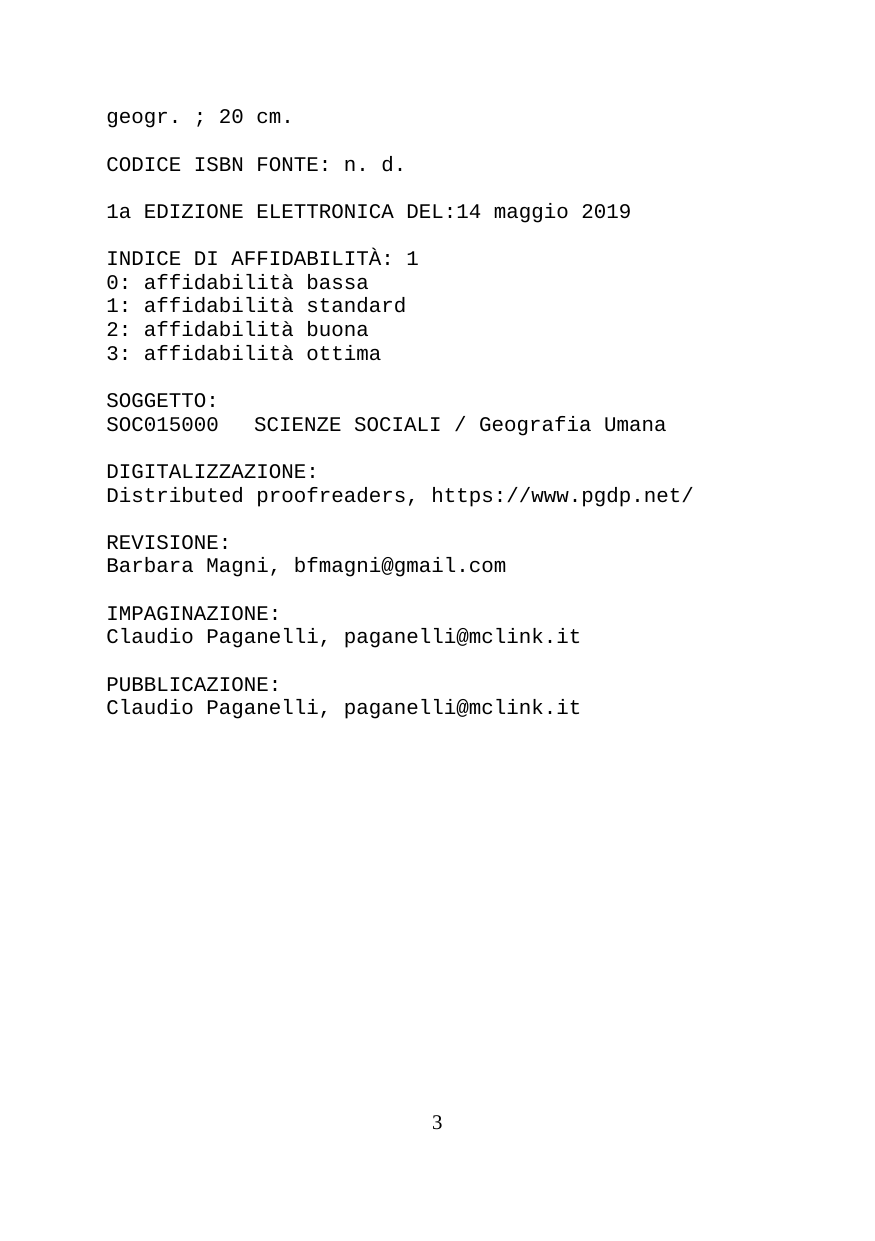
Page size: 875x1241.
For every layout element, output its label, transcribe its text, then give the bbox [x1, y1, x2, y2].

text Distributed proofreaders, https://www.pgdp.net/ [106, 484, 768, 508]
text CODICE ISBN FONTE: n. d. [106, 153, 768, 177]
text geogr. ; 20 cm. [106, 106, 768, 130]
text Claudio Paganelli, paganelli@mclink.it [106, 697, 768, 721]
text Claudio Paganelli, paganelli@mclink.it [106, 626, 768, 650]
text 1: affidabilità standard [106, 295, 768, 319]
text PUBBLICAZIONE: [106, 674, 768, 697]
text SOGGETTO: [106, 390, 768, 414]
text 1a EDIZIONE ELETTRONICA DEL:14 maggio 2019 [106, 201, 768, 224]
text 2: affidabilità buona [106, 319, 768, 343]
text 3: affidabilità ottima [106, 343, 768, 366]
text SOC015000 SCIENZE SOCIALI / Geografia Umana [106, 414, 768, 437]
text INDICE DI AFFIDABILITÀ: 1 [106, 248, 768, 272]
text IMPAGINAZIONE: [106, 603, 768, 626]
text Barbara Magni, bfmagni@gmail.com [106, 556, 768, 579]
text DIGITALIZZAZIONE: [106, 461, 768, 484]
text 0: affidabilità bassa [106, 272, 768, 295]
text REVISIONE: [106, 532, 768, 556]
